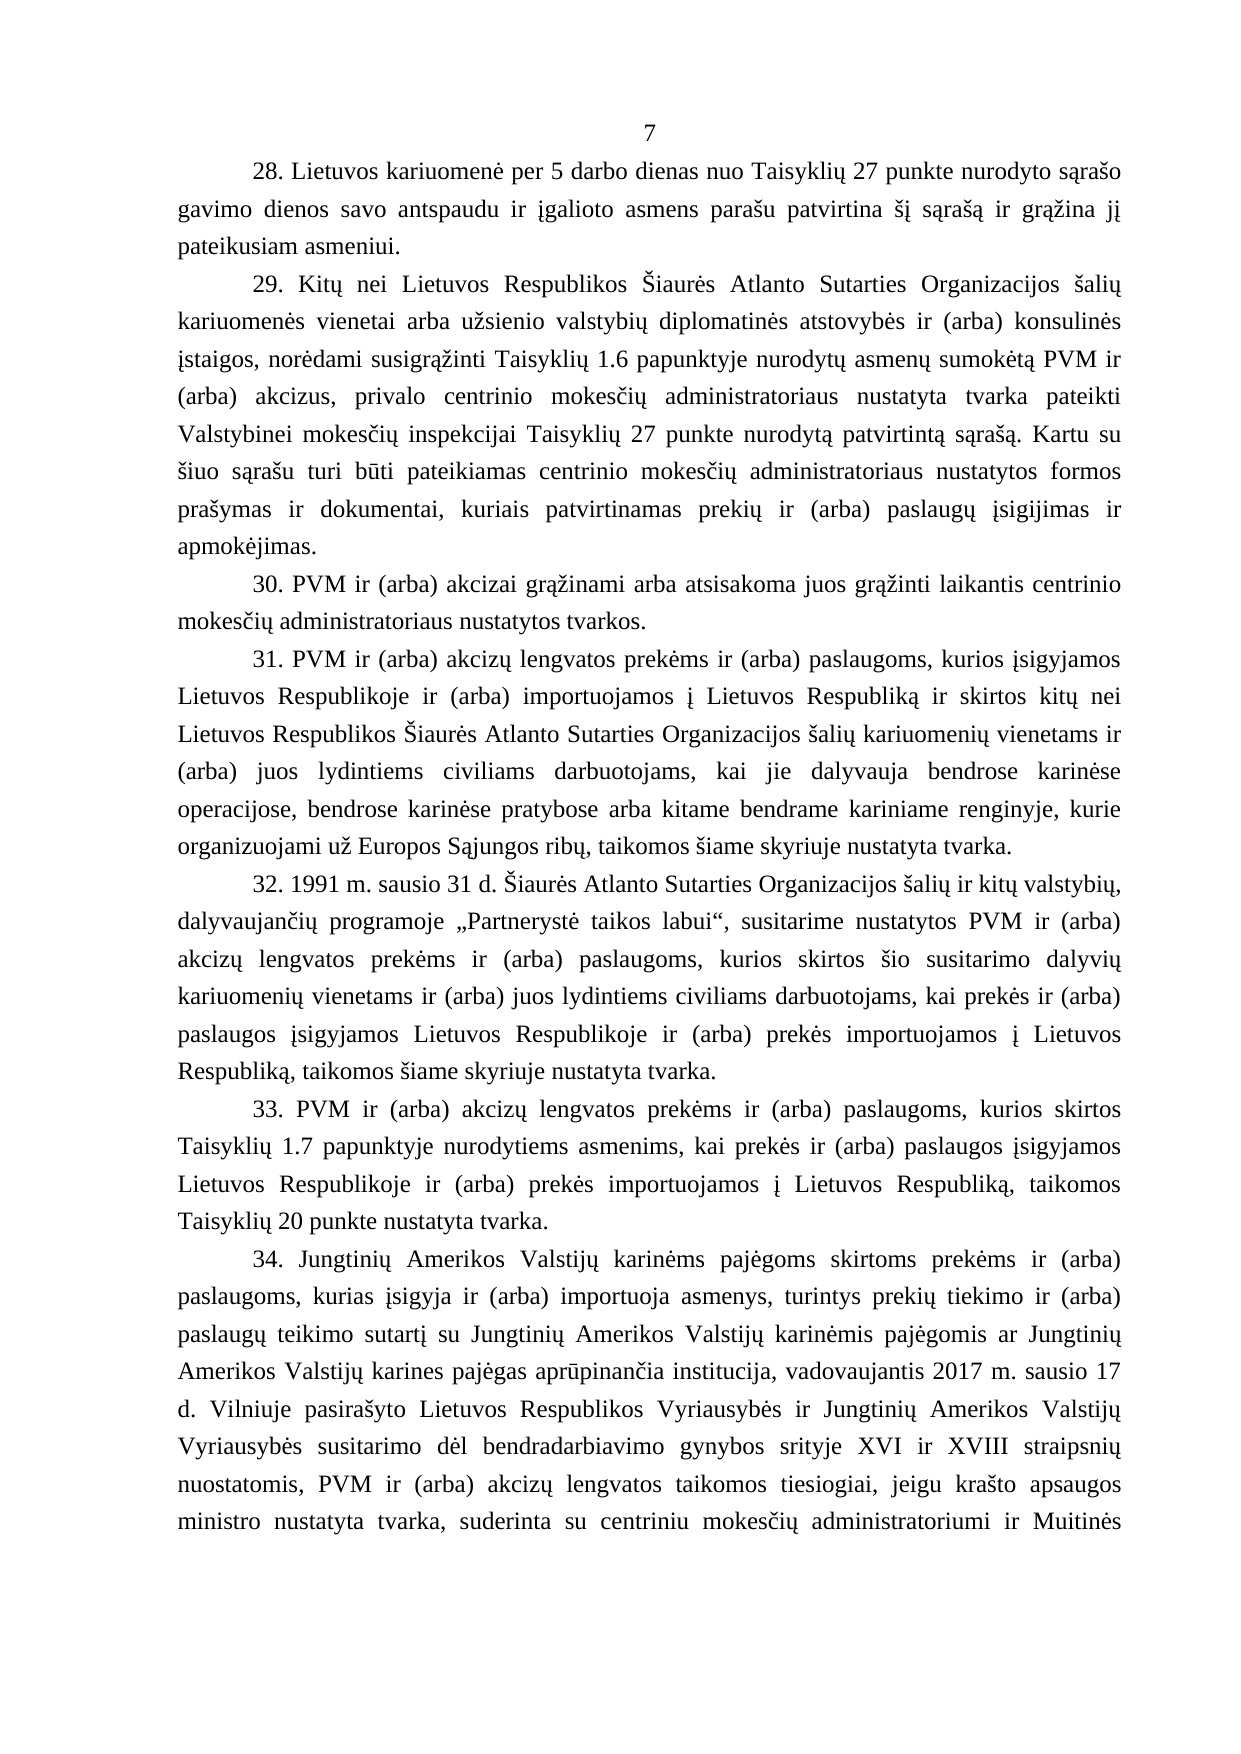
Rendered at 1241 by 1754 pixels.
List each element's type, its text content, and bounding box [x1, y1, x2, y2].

text 31. PVM ir (arba) akcizų lengvatos prekėms ir (arba) paslaugoms, kurios įsigyjamos Lietuvos Respublikoje ir (arba) importuojamos į Lietuvos Respubliką ir skirtos kitų nei Lietuvos Respublikos Šiaurės Atlanto Sutarties Organizacijos šalių kariuomenių vienetams ir (arba) juos lydintiems civiliams darbuotojams, kai jie dalyvauja bendrose karinėse operacijose, bendrose karinėse pratybose arba kitame bendrame kariniame renginyje, kurie organizuojami už Europos Sąjungos ribų, taikomos šiame skyriuje nustatyta tvarka. [177, 635, 1122, 860]
text 32. 1991 m. sausio 31 d. Šiaurės Atlanto Sutarties Organizacijos šalių ir kitų valstybių, dalyvaujančių programoje „Partnerystė taikos labui“, susitarime nustatytos PVM ir (arba) akcizų lengvatos prekėms ir (arba) paslaugoms, kurios skirtos šio susitarimo dalyvių kariuomenių vienetams ir (arba) juos lydintiems civiliams darbuotojams, kai prekės ir (arba) paslaugos įsigyjamos Lietuvos Respublikoje ir (arba) prekės importuojamos į Lietuvos Respubliką, taikomos šiame skyriuje nustatyta tvarka. [177, 860, 1122, 1085]
text 34. Jungtinių Amerikos Valstijų karinėms pajėgoms skirtoms prekėms ir (arba) paslaugoms, kurias įsigyja ir (arba) importuoja asmenys, turintys prekių tiekimo ir (arba) paslaugų teikimo sutartį su Jungtinių Amerikos Valstijų karinėmis pajėgomis ar Jungtinių Amerikos Valstijų karines pajėgas aprūpinančia institucija, vadovaujantis 2017 m. sausio 17 d. Vilniuje pasirašyto Lietuvos Respublikos Vyriausybės ir Jungtinių Amerikos Valstijų Vyriausybės susitarimo dėl bendradarbiavimo gynybos srityje XVI ir XVIII straipsnių nuostatomis, PVM ir (arba) akcizų lengvatos taikomos tiesiogiai, jeigu krašto apsaugos ministro nustatyta tvarka, suderinta su centriniu mokesčių administratoriumi ir Muitinės [177, 1235, 1122, 1535]
text 28. Lietuvos kariuomenė per 5 darbo dienas nuo Taisyklių 27 punkte nurodyto sąrašo gavimo dienos savo antspaudu ir įgalioto asmens parašu patvirtina šį sąrašą ir grąžina jį pateikusiam asmeniui. [177, 148, 1122, 260]
text 30. PVM ir (arba) akcizai grąžinami arba atsisakoma juos grąžinti laikantis centrinio mokesčių administratoriaus nustatytos tvarkos. [177, 560, 1122, 635]
text 29. Kitų nei Lietuvos Respublikos Šiaurės Atlanto Sutarties Organizacijos šalių kariuomenės vienetai arba užsienio valstybių diplomatinės atstovybės ir (arba) konsulinės įstaigos, norėdami susigrąžinti Taisyklių 1.6 papunktyje nurodytų asmenų sumokėtą PVM ir (arba) akcizus, privalo centrinio mokesčių administratoriaus nustatyta tvarka pateikti Valstybinei mokesčių inspekcijai Taisyklių 27 punkte nurodytą patvirtintą sąrašą. Kartu su šiuo sąrašu turi būti pateikiamas centrinio mokesčių administratoriaus nustatytos formos prašymas ir dokumentai, kuriais patvirtinamas prekių ir (arba) paslaugų įsigijimas ir apmokėjimas. [177, 260, 1122, 560]
text 33. PVM ir (arba) akcizų lengvatos prekėms ir (arba) paslaugoms, kurios skirtos Taisyklių 1.7 papunktyje nurodytiems asmenims, kai prekės ir (arba) paslaugos įsigyjamos Lietuvos Respublikoje ir (arba) prekės importuojamos į Lietuvos Respubliką, taikomos Taisyklių 20 punkte nustatyta tvarka. [177, 1085, 1122, 1235]
